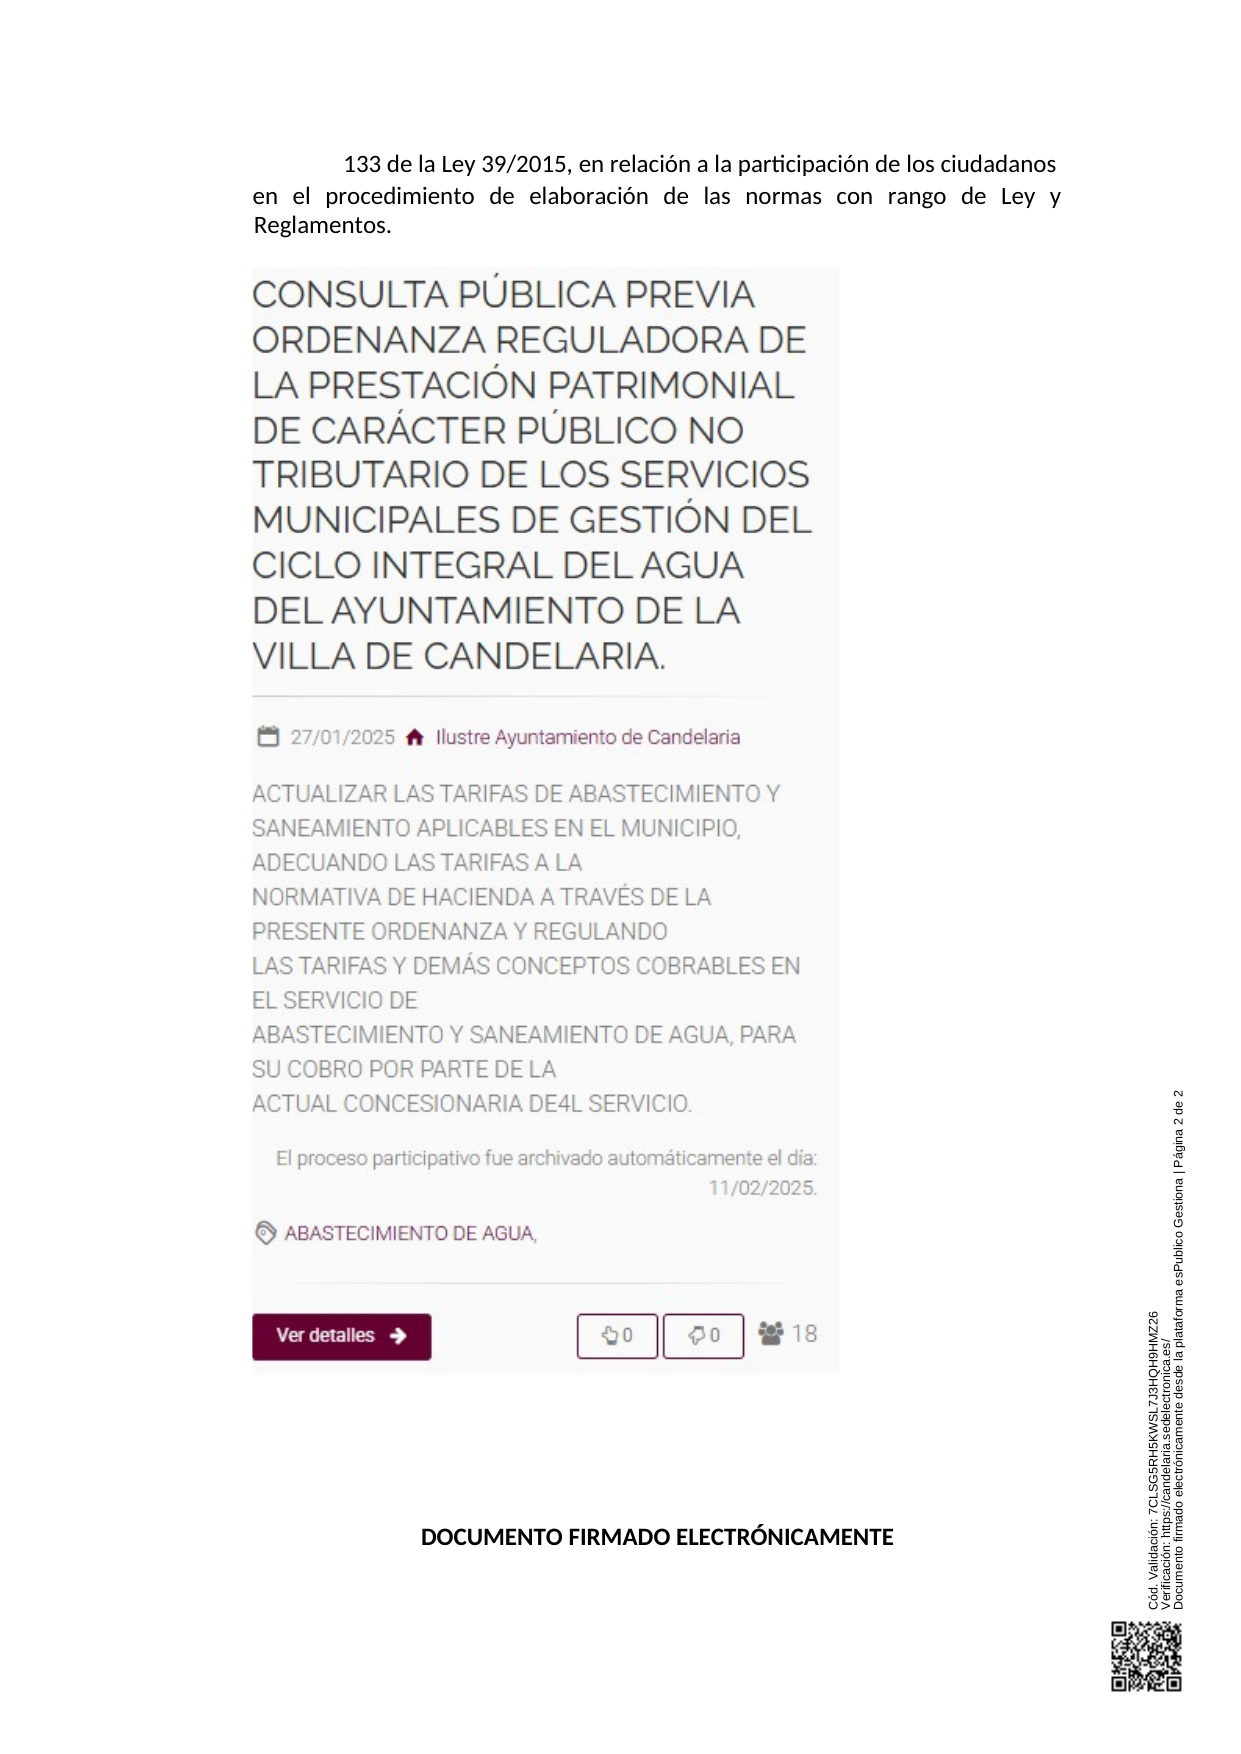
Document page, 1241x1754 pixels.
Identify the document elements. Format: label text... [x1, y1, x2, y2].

text DOCUMENTO FIRMADO ELECTRÓNICAMENTE [252, 1521, 1063, 1551]
text en el procedimiento de elaboración de las normas con rango de Ley y Reglamentos. [252, 181, 1063, 239]
text 133 de la Ley 39/2015, en relación a la participación de los ciudadanos [177, 148, 1063, 179]
